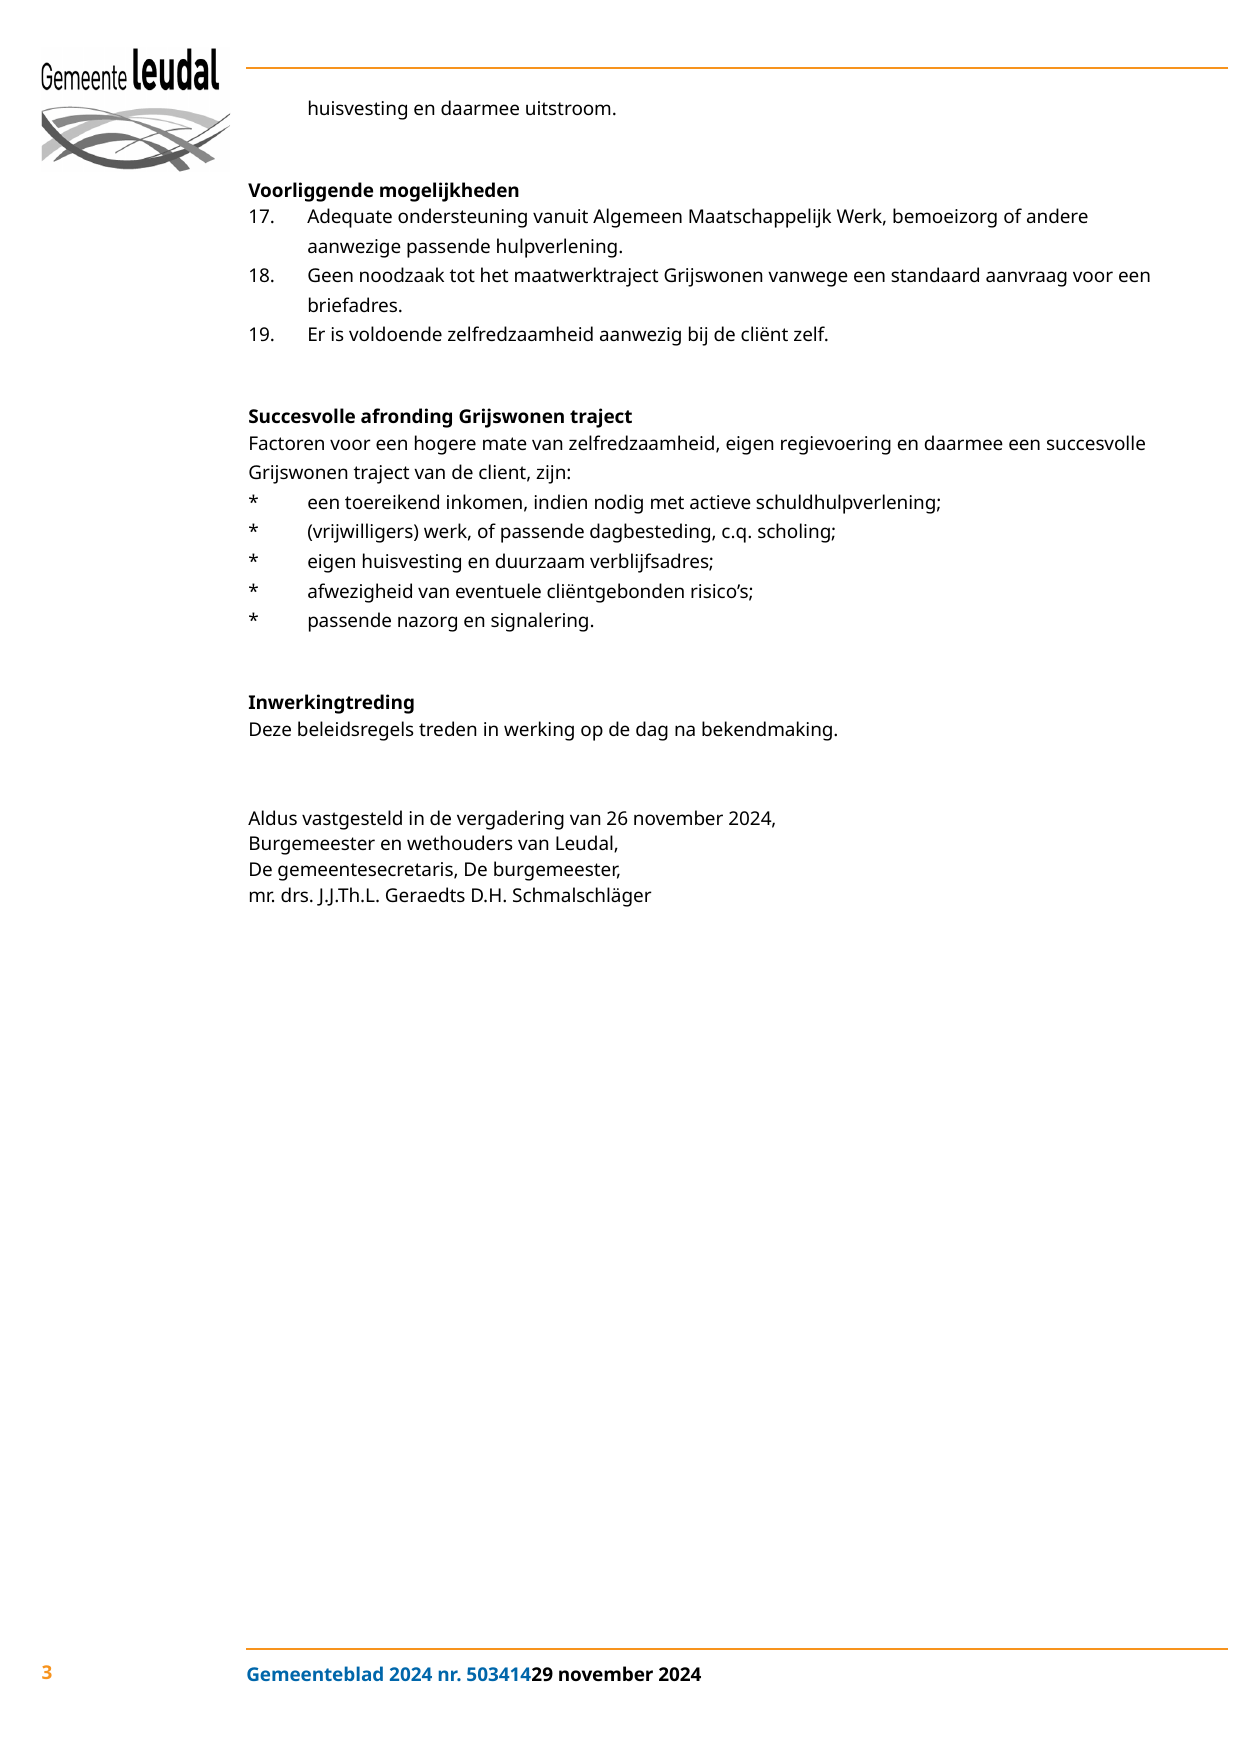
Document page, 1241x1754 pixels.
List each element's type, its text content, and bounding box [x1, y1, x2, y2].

picture [41, 47, 231, 172]
list (vrijwilligers) werk, of passende dagbesteding, c.q. scholing; [248, 519, 1152, 544]
list eigen huisvesting en duurzaam verblijfsadres; [248, 548, 1152, 574]
list huisvesting en daarmee uitstroom. [248, 95, 1152, 121]
list Geen noodzaak tot het maatwerktraject Grijswonen vanwege een standaard aanvraag voor een briefadres. [248, 262, 1152, 318]
text mr. drs. J.J.Th.L. Geraedts D.H. Schmalschläger [248, 882, 1152, 908]
text Deze beleidsregels treden in werking op de dag na bekendmaking. [248, 716, 1152, 742]
text De gemeentesecretaris, De burgemeester, [248, 856, 1152, 882]
text Voorliggende mogelijkheden [248, 175, 1152, 203]
text Succesvolle afronding Grijswonen traject [248, 402, 1152, 430]
text Burgemeester en wethouders van Leudal, [248, 830, 1152, 856]
list Er is voldoende zelfredzaamheid aanwezig bij de cliënt zelf. [248, 322, 1152, 347]
list passende nazorg en signalering. [248, 607, 1152, 633]
text Factoren voor een hogere mate van zelfredzaamheid, eigen regievoering en daarmee een succesvolle Grijswonen traject van de client, zijn: [248, 430, 1152, 485]
list een toereikend inkomen, indien nodig met actieve schuldhulpverlening; [248, 489, 1152, 515]
list afwezigheid van eventuele cliëntgebonden risico’s; [248, 578, 1152, 604]
text Aldus vastgesteld in de vergadering van 26 november 2024, [248, 805, 1152, 830]
text Inwerkingtreding [248, 687, 1152, 716]
list Adequate ondersteuning vanuit Algemeen Maatschappelijk Werk, bemoeizorg of andere aanwezige passende hulpverlening. [248, 203, 1152, 258]
